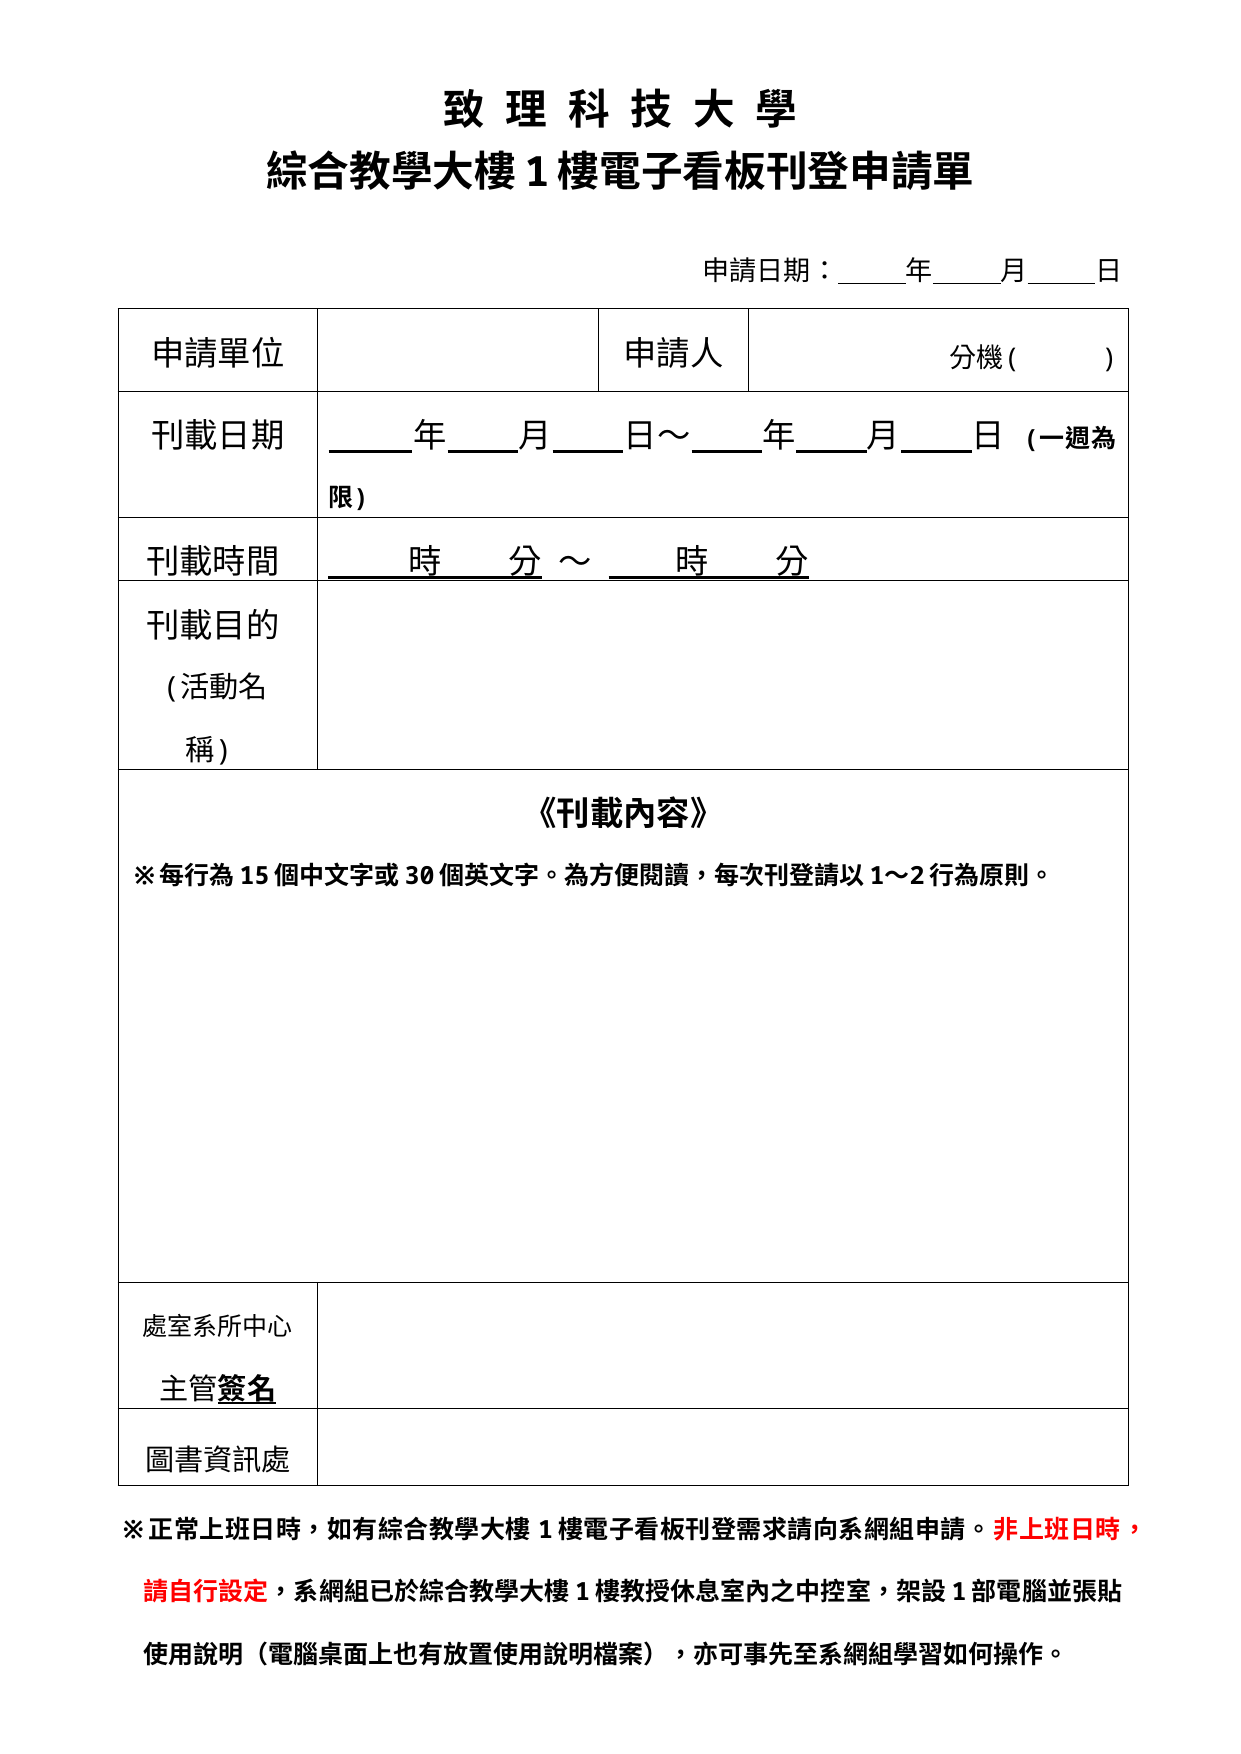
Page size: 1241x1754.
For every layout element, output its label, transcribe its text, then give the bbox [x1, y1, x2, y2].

table_cell 年 月 日～ 年 月 日 (一週為限) [318, 392, 1128, 517]
table_cell 時 分 ～ 時 分 [318, 518, 1128, 580]
table_cell [318, 1409, 1128, 1485]
table_header 申請人 [599, 309, 748, 391]
text 綜合教學大樓1樓電子看板刊登申請單 [118, 127, 1122, 189]
table_cell 處室系所中心主管簽名 [119, 1283, 317, 1408]
table_cell 圖書資訊處 [119, 1409, 317, 1485]
table_header 申請單位 [119, 309, 317, 391]
table_header [318, 309, 598, 391]
text ※正常上班日時，如有綜合教學大樓1樓電子看板刊登需求請向系網組申請。非上班日時，請自行設定，系網組已於綜合教學大樓1樓教授休息室內之中控室，架設1部電腦並張貼使用說明（電腦桌面上也有放置使用說明檔案），亦可事先至系網組學習如何操作。 [118, 1486, 1122, 1673]
table_cell 刊載目的 (活動名稱) [119, 581, 317, 769]
table_cell 刊載日期 [119, 392, 317, 517]
text 致 理 科 技 大 學 [118, 64, 1122, 127]
table_header 分機( ) [749, 309, 1128, 391]
table_cell [318, 581, 1128, 769]
text 申請日期： 年 月 日 [118, 227, 1122, 289]
table_cell 《刊載內容》 ※每行為15個中文字或30個英文字。為方便閱讀，每次刊登請以1～2行為原則。 [119, 770, 1128, 1282]
table_cell 刊載時間 [119, 518, 317, 580]
table_cell [318, 1283, 1128, 1408]
